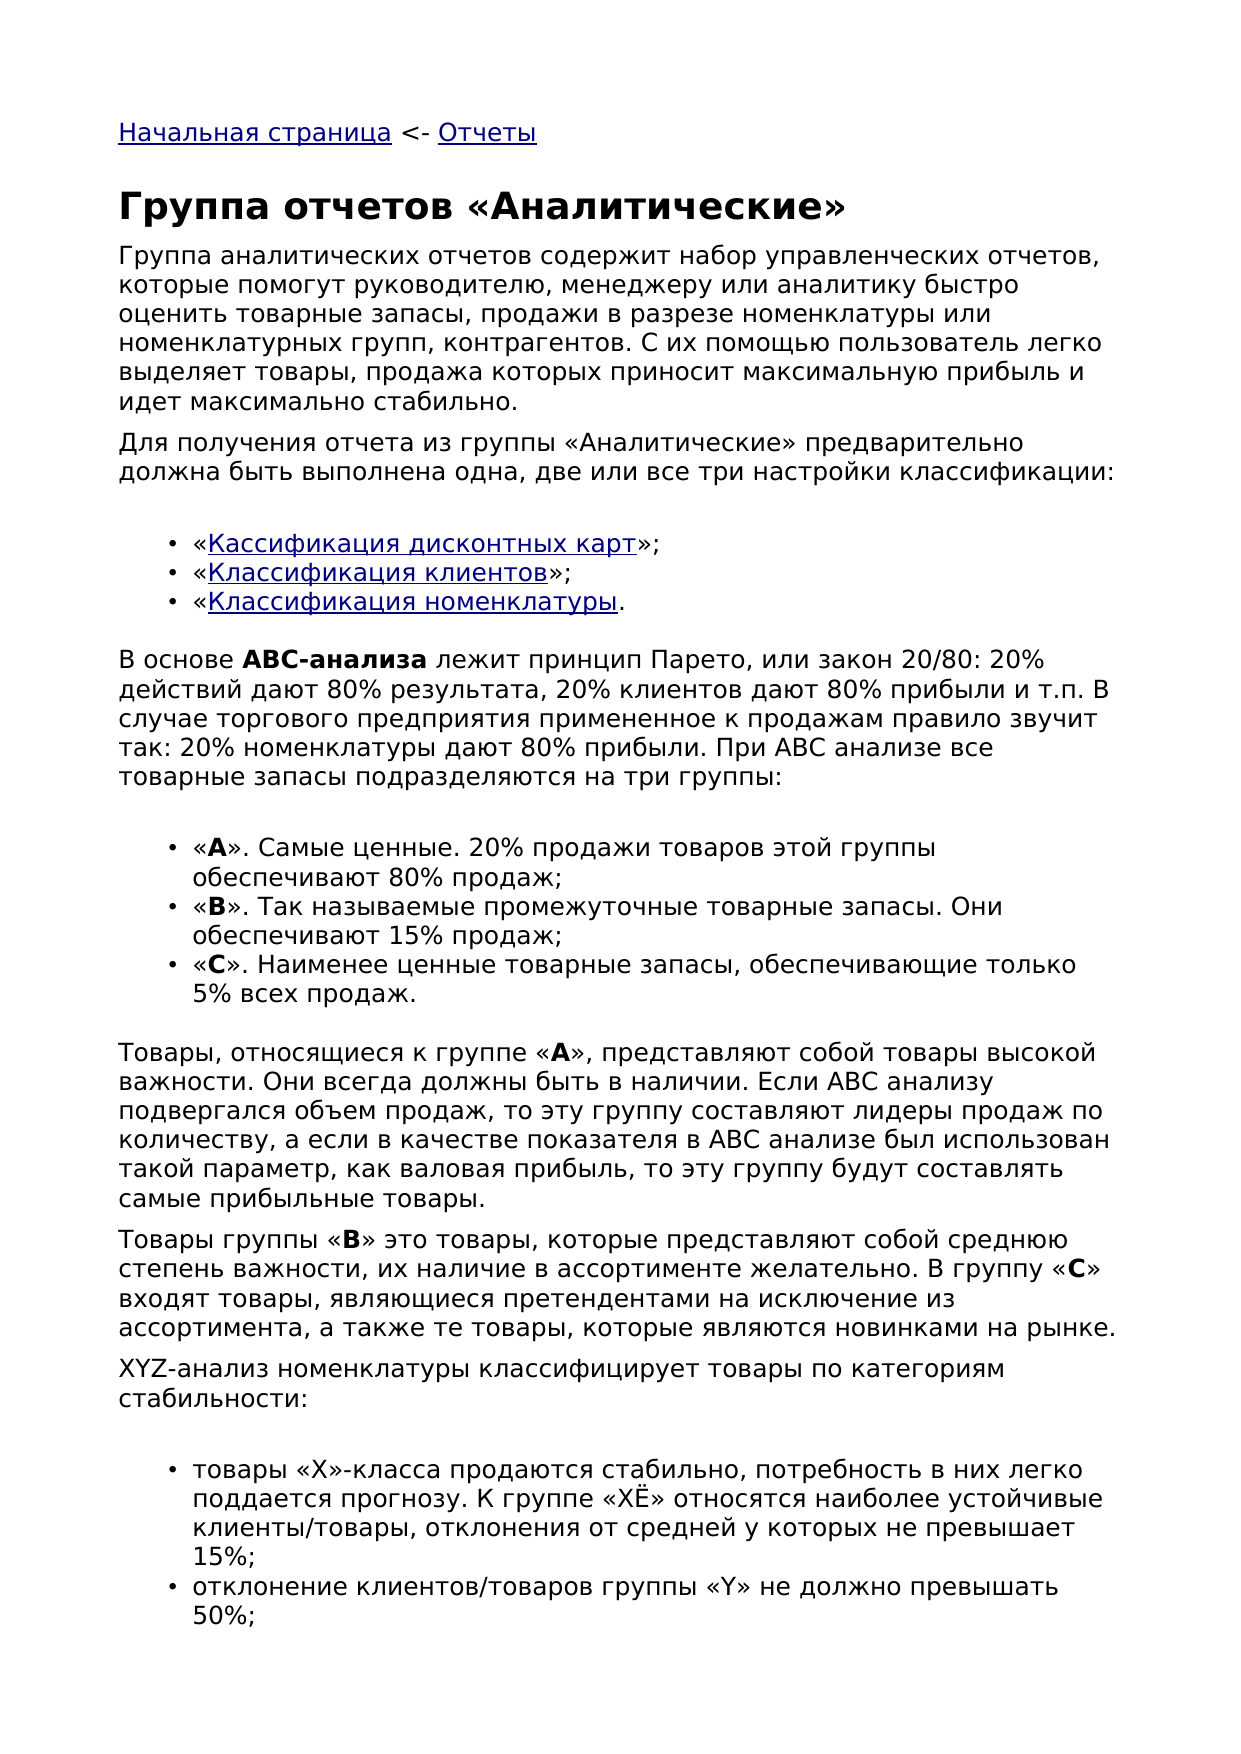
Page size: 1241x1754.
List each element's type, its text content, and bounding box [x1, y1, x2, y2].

list «С». Наименее ценные товарные запасы, обеспечивающие только 5% всех продаж. [177, 950, 1122, 1008]
list «Классификация клиентов»; [177, 558, 1122, 587]
list «В». Так называемые промежуточные товарные запасы. Они обеспечивают 15% продаж; [177, 892, 1122, 950]
text В основе АВС-анализа лежит принцип Парето, или закон 20/80: 20% действий дают 80% результата, 20% клиентов дают 80% прибыли и т.п. В случае торгового предприятия примененное к продажам правило звучит так: 20% номенклатуры дают 80% прибыли. При АВС анализе все товарные запасы подразделяются на три группы: [118, 646, 1122, 792]
text Начальная страница <- Отчеты [118, 118, 1122, 147]
text XYZ-анализ номенклатуры классифицирует товары по категориям стабильности: [118, 1355, 1122, 1413]
subtitle Группа отчетов «Аналитические» [118, 185, 1122, 228]
list отклонение клиентов/товаров группы «Y» не должно превышать 50%; [177, 1572, 1122, 1630]
list товары «X»-класса продаются стабильно, потребность в них легко поддается прогнозу. К группе «XЁ» относятся наиболее устойчивые клиенты/товары, отклонения от средней у которых не превышает 15%; [177, 1455, 1122, 1572]
text Товары, относящиеся к группе «А», представляют собой товары высокой важности. Они всегда должны быть в наличии. Если АВС анализу подвергался объем продаж, то эту группу составляют лидеры продаж по количеству, а если в качестве показателя в АВС анализе был использован такой параметр, как валовая прибыль, то эту группу будут составлять самые прибыльные товары. [118, 1038, 1122, 1213]
list «Кассификация дисконтных карт»; [177, 529, 1122, 558]
list «А». Самые ценные. 20% продажи товаров этой группы обеспечивают 80% продаж; [177, 833, 1122, 892]
text Для получения отчета из группы «Аналитические» предварительно должна быть выполнена одна, две или все три настройки классификации: [118, 428, 1122, 487]
text Группа аналитических отчетов содержит набор управленческих отчетов, которые помогут руководителю, менеджеру или аналитику быстро оценить товарные запасы, продажи в разрезе номенклатуры или номенклатурных групп, контрагентов. С их помощью пользователь легко выделяет товары, продажа которых приносит максимальную прибыль и идет максимально стабильно. [118, 241, 1122, 416]
list «Классификация номенклатуры. [177, 587, 1122, 616]
text Товары группы «В» это товары, которые представляют собой среднюю степень важности, их наличие в ассортименте желательно. В группу «С» входят товары, являющиеся претендентами на исключение из ассортимента, а также те товары, которые являются новинками на рынке. [118, 1226, 1122, 1342]
